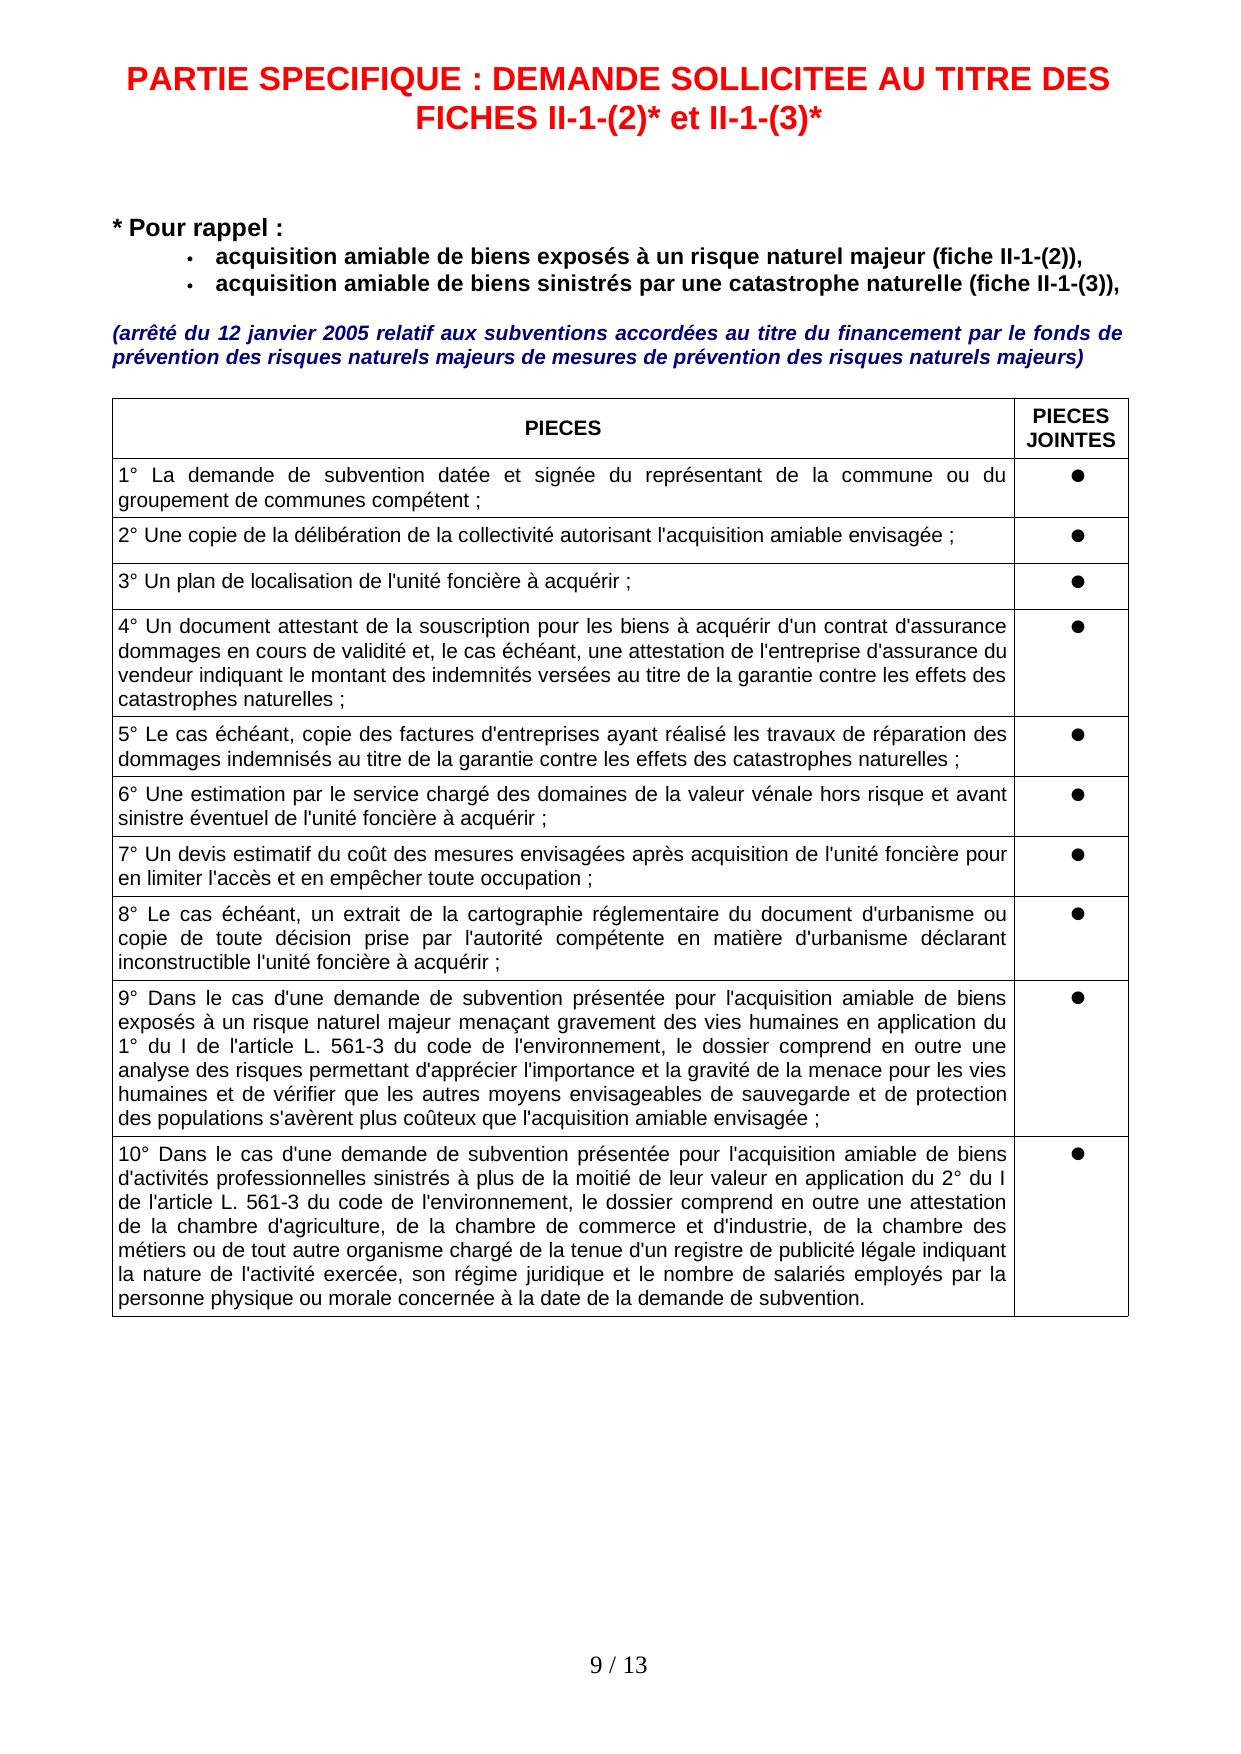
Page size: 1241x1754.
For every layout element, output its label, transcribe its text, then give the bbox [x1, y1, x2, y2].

table_cell  [1015, 610, 1128, 716]
table_header PIECES [113, 399, 1014, 457]
table_cell  [1015, 837, 1128, 896]
text * Pour rappel : [112, 213, 1125, 242]
table_cell 3° Un plan de localisation de l'unité foncière à acquérir ; [113, 564, 1014, 608]
table_cell 2° Une copie de la délibération de la collectivité autorisant l'acquisition amiable envisagée ; [113, 518, 1014, 563]
table_cell 4° Un document attestant de la souscription pour les biens à acquérir d'un contrat d'assurance dommages en cours de validité et, le cas échéant, une attestation de l'entreprise d'assurance du vendeur indiquant le montant des indemnités versées au titre de la garantie contre les effets des catastrophes naturelles ; [113, 610, 1014, 716]
table_cell  [1015, 518, 1128, 563]
table_cell  [1015, 981, 1128, 1136]
table_cell  [1015, 459, 1128, 517]
table_cell 7° Un devis estimatif du coût des mesures envisagées après acquisition de l'unité foncière pour en limiter l'accès et en empêcher toute occupation ; [113, 837, 1014, 896]
table_cell 8° Le cas échéant, un extrait de la cartographie réglementaire du document d'urbanisme ou copie de toute décision prise par l'autorité compétente en matière d'urbanisme déclarant inconstructible l'unité foncière à acquérir ; [113, 897, 1014, 980]
list acquisition amiable de biens exposés à un risque naturel majeur (fiche II-1-(2)), [187, 242, 1127, 269]
table_header PIECES JOINTES [1015, 399, 1128, 457]
table_cell 9° Dans le cas d'une demande de subvention présentée pour l'acquisition amiable de biens exposés à un risque naturel majeur menaçant gravement des vies humaines en application du 1° du I de l'article L. 561-3 du code de l'environnement, le dossier comprend en outre une analyse des risques permettant d'apprécier l'importance et la gravité de la menace pour les vies humaines et de vérifier que les autres moyens envisageables de sauvegarde et de protection des populations s'avèrent plus coûteux que l'acquisition amiable envisagée ; [113, 981, 1014, 1136]
text (arrêté du 12 janvier 2005 relatif aux subventions accordées au titre du financement par le fonds de prévention des risques naturels majeurs de mesures de prévention des risques naturels majeurs) [112, 321, 1127, 369]
table_cell  [1015, 717, 1128, 776]
table_cell  [1015, 777, 1128, 836]
table_cell 1° La demande de subvention datée et signée du représentant de la commune ou du groupement de communes compétent ; [113, 459, 1014, 517]
table_cell 5° Le cas échéant, copie des factures d'entreprises ayant réalisé les travaux de réparation des dommages indemnisés au titre de la garantie contre les effets des catastrophes naturelles ; [113, 717, 1014, 776]
table_cell  [1015, 564, 1128, 608]
table_cell  [1015, 1137, 1128, 1316]
table_cell 6° Une estimation par le service chargé des domaines de la valeur vénale hors risque et avant sinistre éventuel de l'unité foncière à acquérir ; [113, 777, 1014, 836]
table_cell 10° Dans le cas d'une demande de subvention présentée pour l'acquisition amiable de biens d'activités professionnelles sinistrés à plus de la moitié de leur valeur en application du 2° du I de l'article L. 561-3 du code de l'environnement, le dossier comprend en outre une attestation de la chambre d'agriculture, de la chambre de commerce et d'industrie, de la chambre des métiers ou de tout autre organisme chargé de la tenue d'un registre de publicité légale indiquant la nature de l'activité exercée, son régime juridique et le nombre de salariés employés par la personne physique ou morale concernée à la date de la demande de subvention. [113, 1137, 1014, 1316]
table_cell  [1015, 897, 1128, 980]
list acquisition amiable de biens sinistrés par une catastrophe naturelle (fiche II-1-(3)), [187, 269, 1127, 296]
text PARTIE SPECIFIQUE : DEMANDE SOLLICITEE AU TITRE DES FICHES II-1-(2)* et II-1-(3)* [112, 59, 1125, 136]
